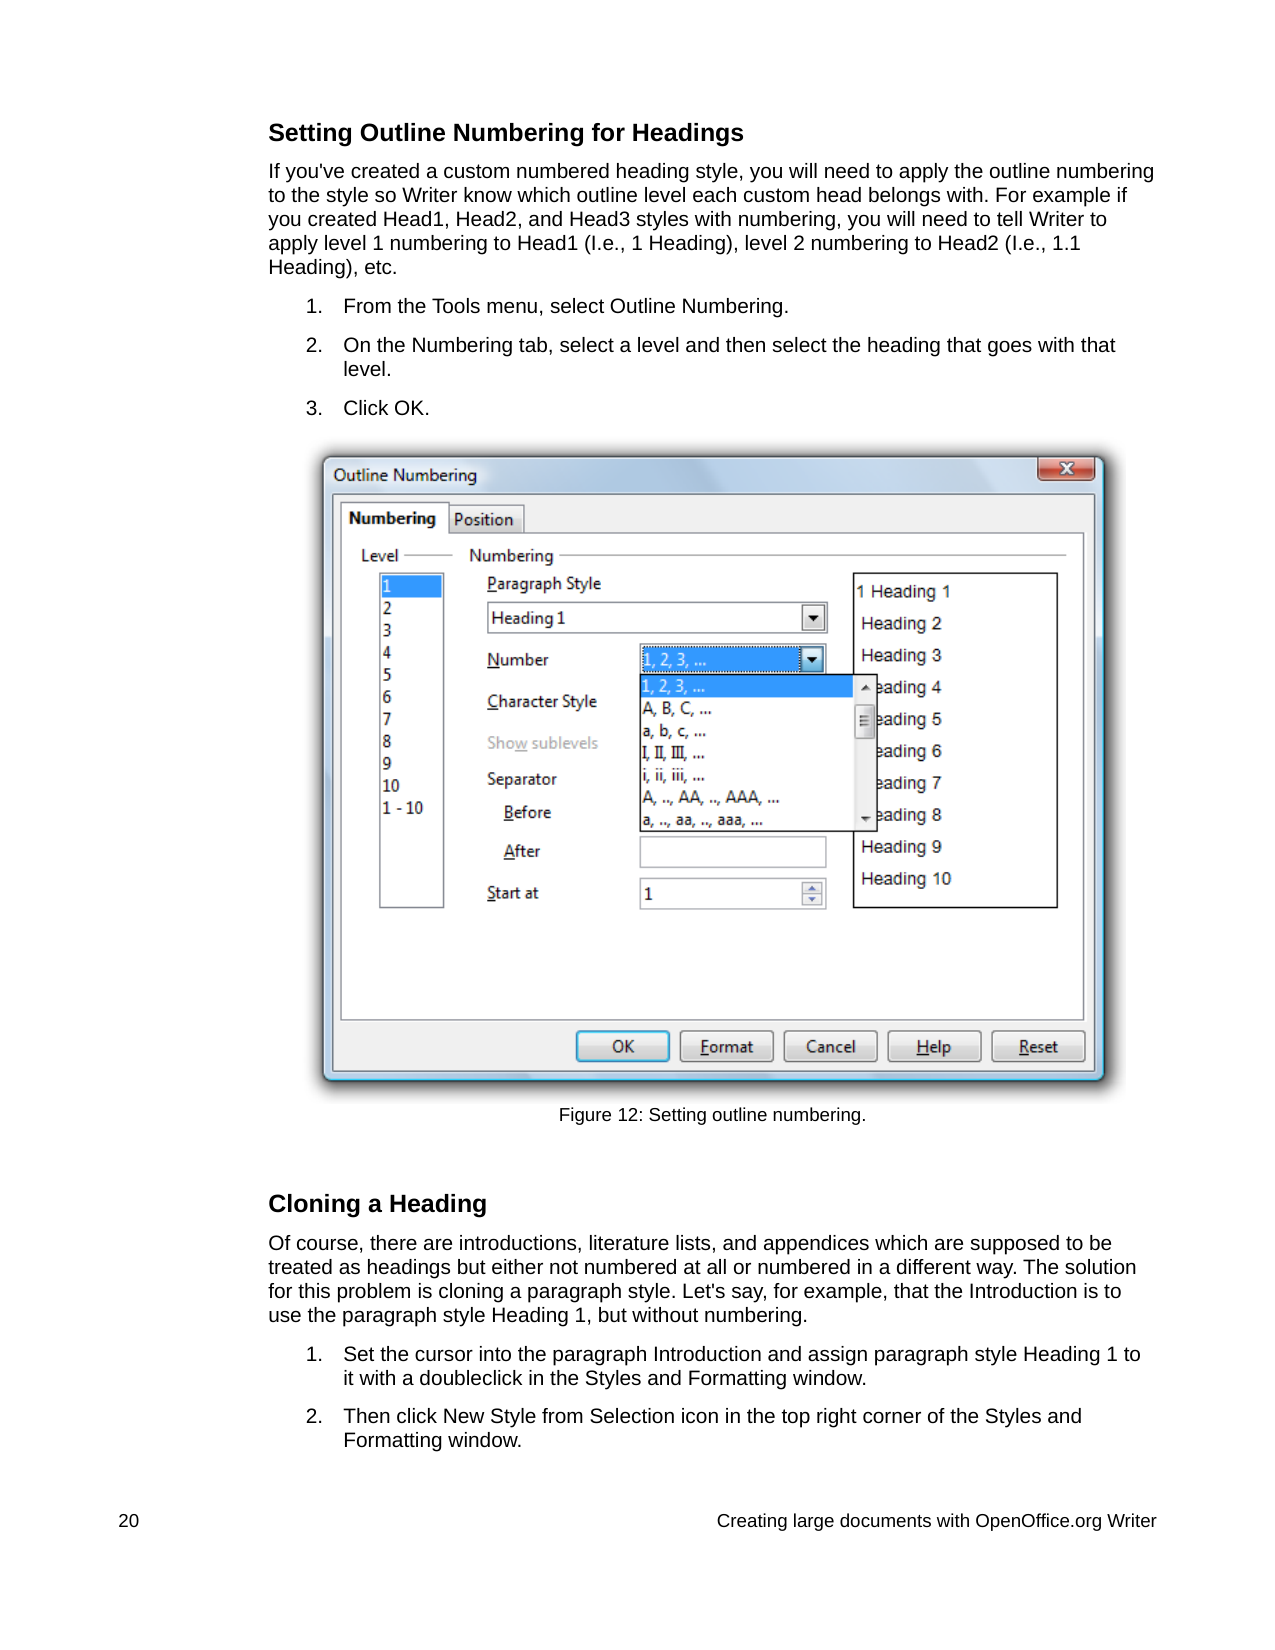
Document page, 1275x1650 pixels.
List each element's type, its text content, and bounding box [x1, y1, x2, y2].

subtitle Setting Outline Numbering for Headings [268, 118, 1157, 147]
text If you've created a custom numbered heading style, you will need to apply the outline numbering to the style so Writer know which outline level each custom head belongs with. For example if you created Head1, Head2, and Head3 styles with numbering, you will need to tell Writer to apply level 1 numbering to Head1 (I.e., 1 Heading), level 2 numbering to Head2 (I.e., 1.1 Heading), etc. [268, 159, 1157, 279]
list From the Tools menu, select Outline Numbering. [306, 294, 1157, 318]
text Of course, there are introductions, literature lists, and appendices which are supposed to be treated as headings but either not numbered at all or numbered in a different way. The solution for this problem is cloning a paragraph style. Let's say, for example, that the Introduction is to use the paragraph style Heading 1, but without numbering. [268, 1231, 1157, 1326]
text Figure 12: Setting outline numbering. [299, 1104, 1126, 1125]
list Set the cursor into the paragraph Introduction and assign paragraph style Heading 1 to it with a doubleclick in the Styles and Formatting window. [306, 1341, 1157, 1389]
list Then click New Style from Selection icon in the top right corner of the Styles and Formatting window. [306, 1404, 1157, 1452]
list On the Numbering tab, select a level and then select the heading that goes with that level. [306, 333, 1157, 381]
list Click OK. [306, 396, 1157, 420]
picture [299, 435, 1126, 1104]
subtitle Cloning a Heading [268, 1189, 1157, 1218]
